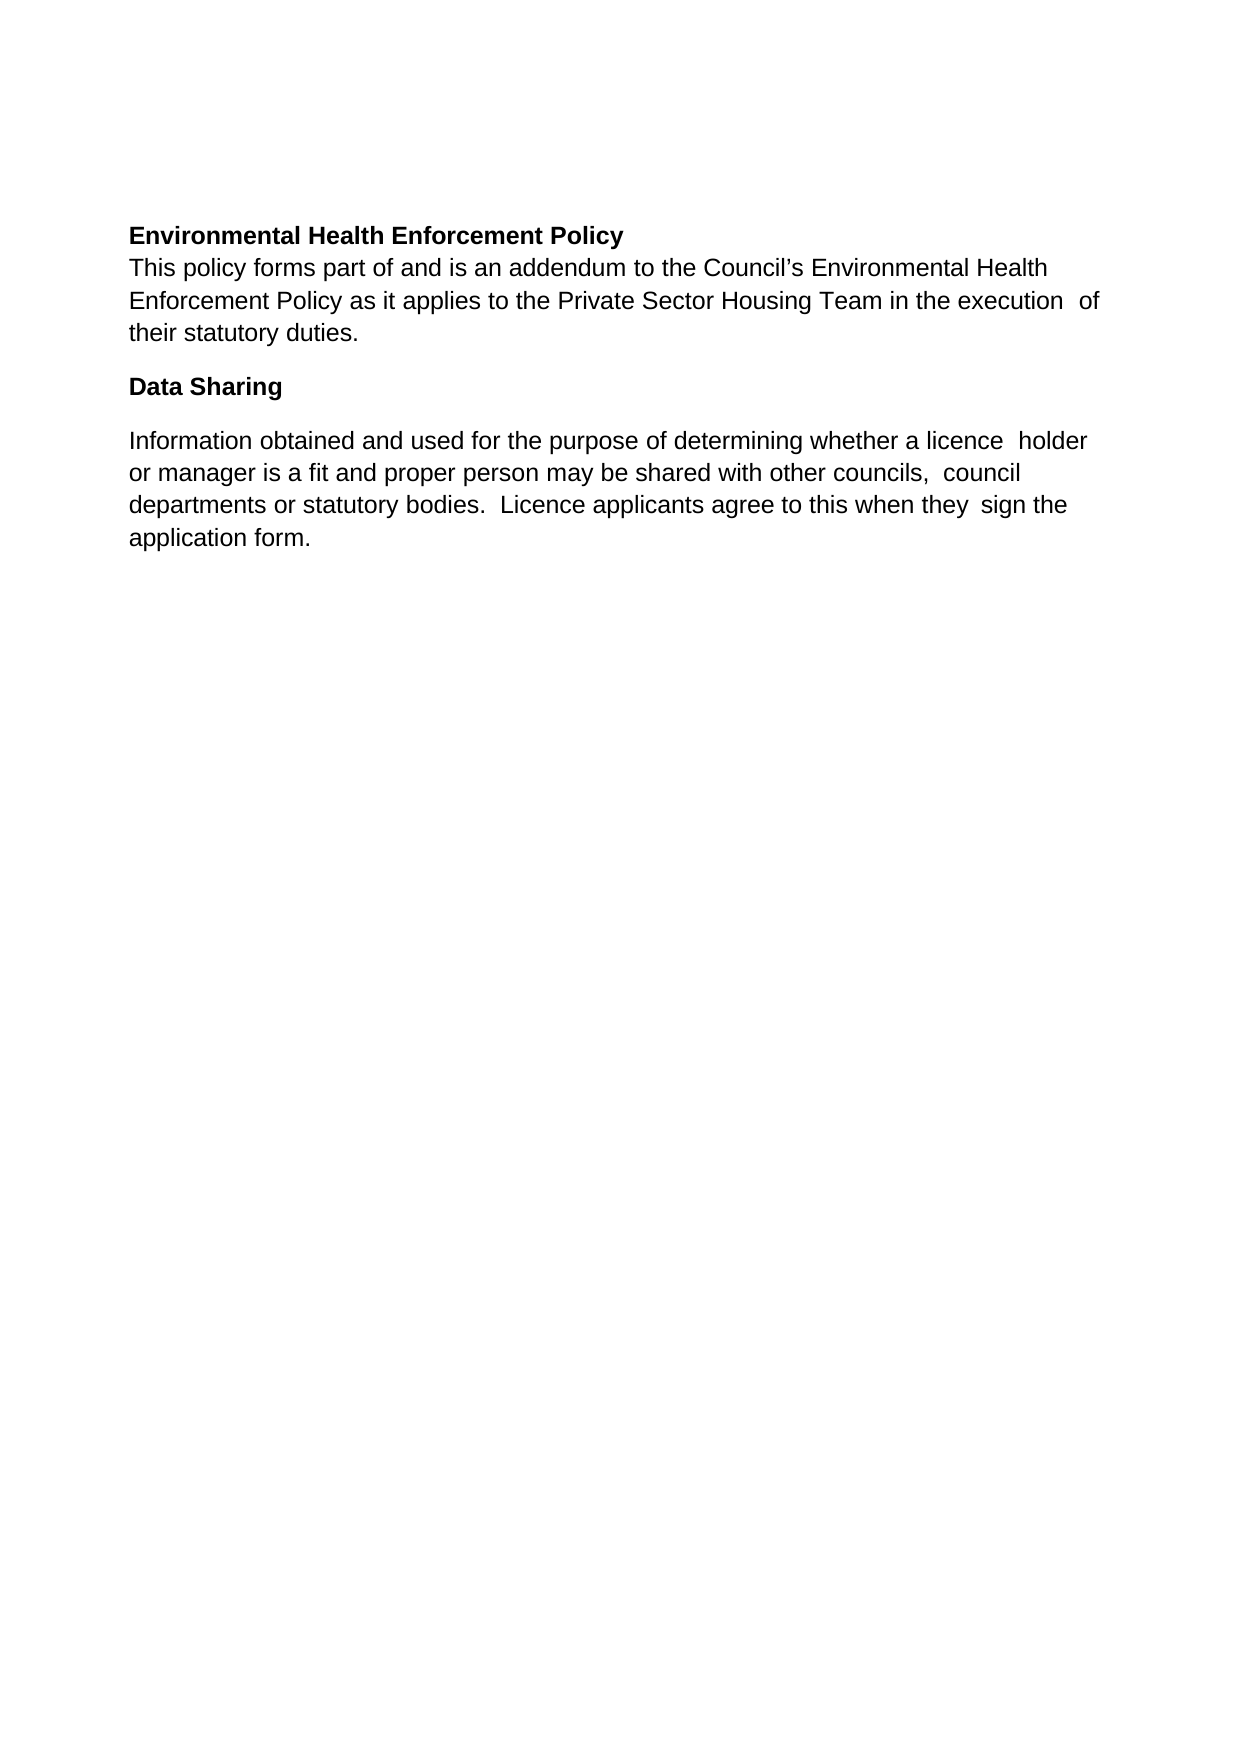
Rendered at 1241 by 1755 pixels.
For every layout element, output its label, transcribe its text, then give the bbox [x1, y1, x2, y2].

text Information obtained and used for the purpose of determining whether a licence holder or manager is a fit and proper person may be shared with other councils, council departments or statutory bodies. Licence applicants agree to this when they sign the application form. [128, 426, 1107, 552]
subtitle Environmental Health Enforcement Policy [128, 221, 1122, 249]
subtitle Data Sharing [128, 372, 1122, 400]
text This policy forms part of and is an addendum to the Council’s Environmental Health Enforcement Policy as it applies to the Private Sector Housing Team in the execution of their statutory duties. [128, 253, 1107, 347]
